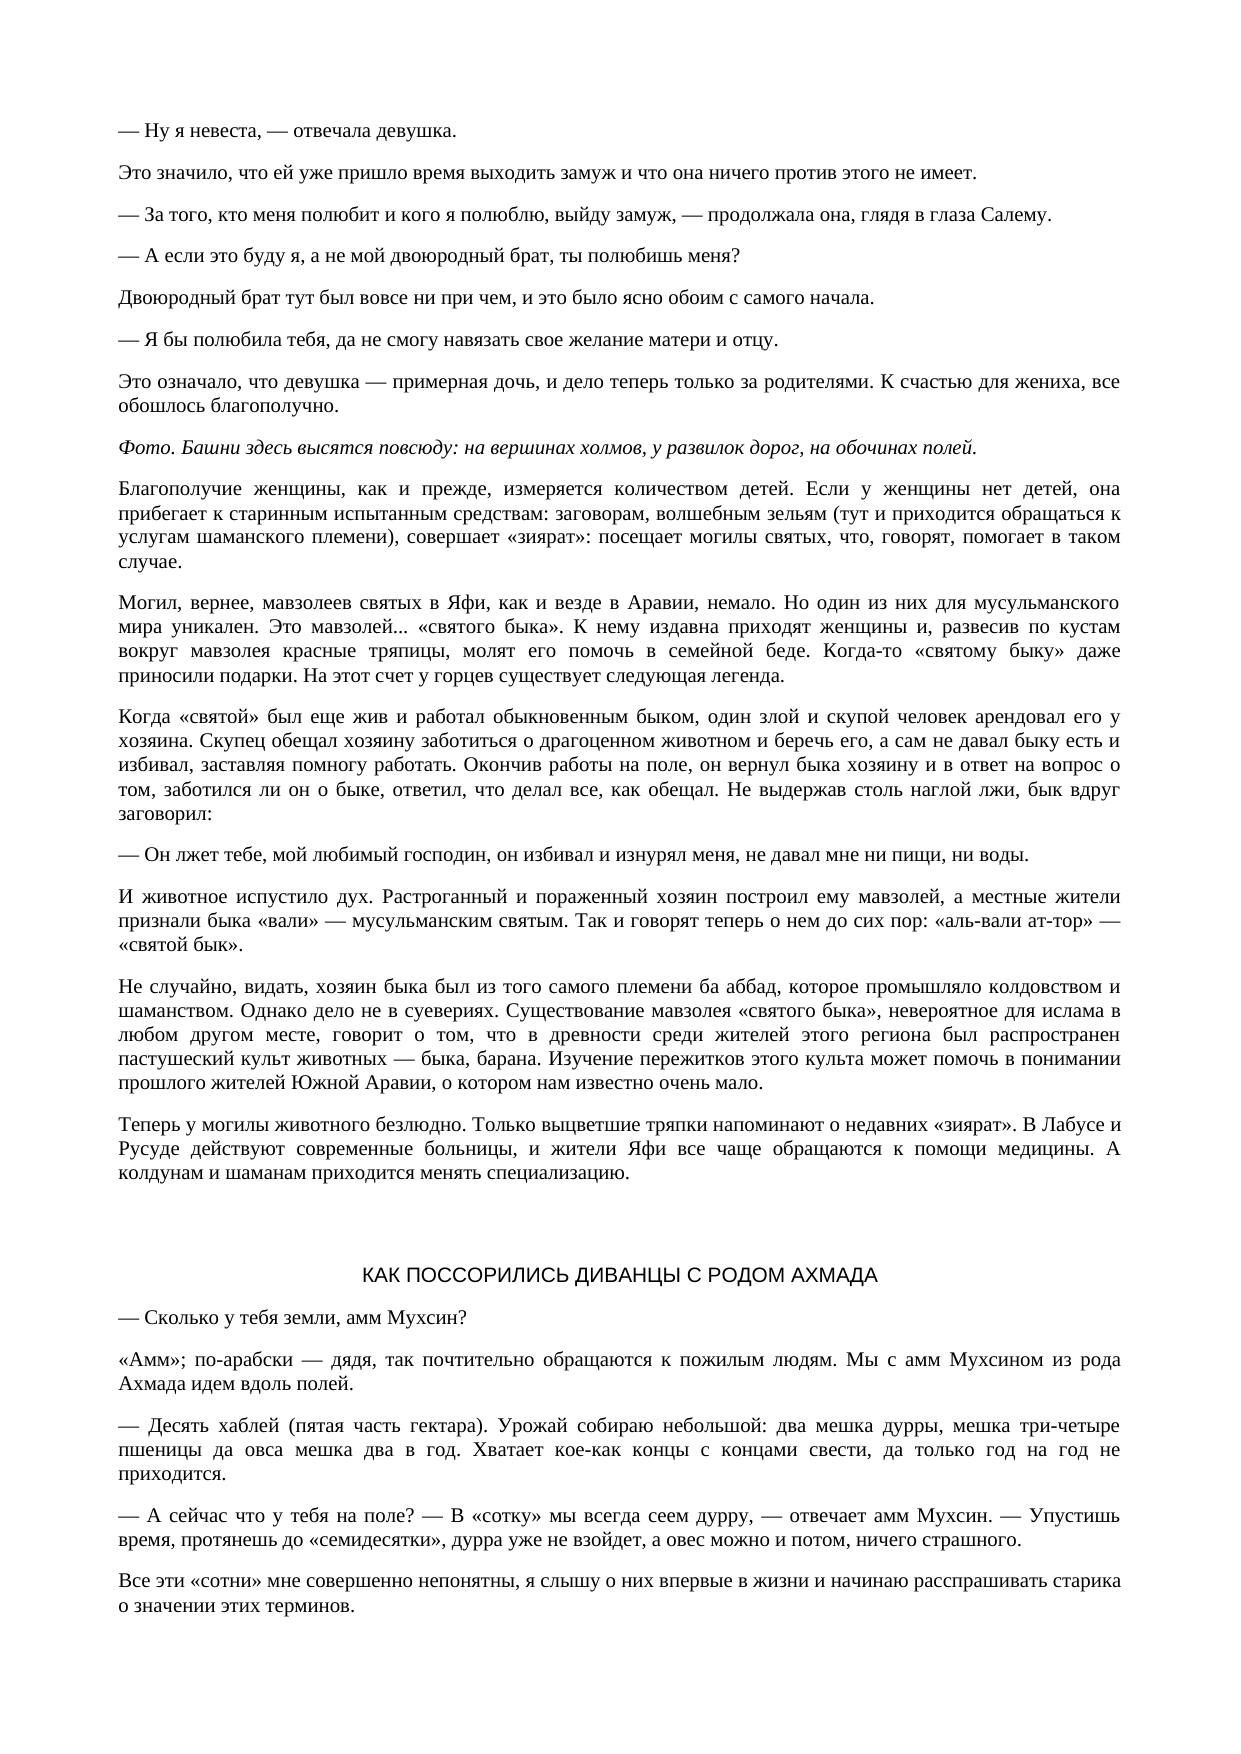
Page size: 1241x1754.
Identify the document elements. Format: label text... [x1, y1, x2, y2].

text Это значило, что ей уже пришло время выходить замуж и что она ничего против этого не имеет. [118, 160, 1122, 184]
subtitle КАК ПОССОРИЛИСЬ ДИВАНЦЫ С РОДОМ АХМАДА [118, 1263, 1122, 1287]
text Могил, вернее, мавзолеев святых в Яфи, как и везде в Аравии, немало. Но один из них для мусульманского мира уникален. Это мавзолей... «святого быка». К нему издавна приходят женщины и, развесив по кустам вокруг мавзолея красные тряпицы, молят его помочь в семейной беде. Когда-то «святому быку» даже приносили подарки. На этот счет у горцев существует следующая легенда. [118, 590, 1122, 687]
text Когда «святой» был еще жив и работал обыкновенным быком, один злой и скупой человек арендовал его у хозяина. Скупец обещал хозяину заботиться о драгоценном животном и беречь его, а сам не давал быку есть и избивал, заставляя помногу работать. Окончив работы на поле, он вернул быка хозяину и в ответ на вопрос о том, заботился ли он о быке, ответил, что делал все, как обещал. Не выдержав столь наглой лжи, бык вдруг заговорил: [118, 704, 1122, 824]
text — Я бы полюбила тебя, да не смогу навязать свое желание матери и отцу. [118, 327, 1122, 351]
text Не случайно, видать, хозяин быка был из того самого племени ба аббад, которое промышляло колдовством и шаманством. Однако дело не в суевериях. Существование мавзолея «святого быка», невероятное для ислама в любом другом месте, говорит о том, что в древности среди жителей этого региона был распространен пастушеский культ животных — быка, барана. Изучение пережитков этого культа может помочь в понимании прошлого жителей Южной Аравии, о котором нам известно очень мало. [118, 974, 1122, 1094]
text И животное испустило дух. Растроганный и пораженный хозяин построил ему мавзолей, а местные жители признали быка «вали» — мусульманским святым. Так и говорят теперь о нем до сих пор: «аль-вали ат-тор» — «святой бык». [118, 884, 1122, 956]
text — А если это буду я, а не мой двоюродный брат, ты полюбишь меня? [118, 243, 1122, 267]
text Все эти «сотни» мне совершенно непонятны, я слышу о них впервые в жизни и начинаю расспрашивать старика о значении этих терминов. [118, 1568, 1122, 1617]
text — Десять хаблей (пятая часть гектара). Урожай собираю небольшой: два мешка дурры, мешка три-четыре пшеницы да овса мешка два в год. Хватает кое-как концы с концами свести, да только год на год не приходится. [118, 1413, 1122, 1485]
text Это означало, что девушка — примерная дочь, и дело теперь только за родителями. К счастью для жениха, все обошлось благополучно. [118, 369, 1122, 417]
text — Ну я невеста, — отвечала девушка. [118, 118, 1122, 142]
text «Амм»; по-арабски — дядя, так почтительно обращаются к пожилым людям. Мы с амм Мухсином из рода Ахмада идем вдоль полей. [118, 1347, 1122, 1395]
text — А сейчас что у тебя на поле? — В «сотку» мы всегда сеем дурру, — отвечает амм Мухсин. — Упустишь время, протянешь до «семидесятки», дурра уже не взойдет, а овес можно и потом, ничего страшного. [118, 1503, 1122, 1551]
text Теперь у могилы животного безлюдно. Только выцветшие тряпки напоминают о недавних «зиярат». В Лабусе и Русуде действуют современные больницы, и жители Яфи все чаще обращаются к помощи медицины. А колдунам и шаманам приходится менять специализацию. [118, 1112, 1122, 1184]
text Двоюродный брат тут был вовсе ни при чем, и это было ясно обоим с самого начала. [118, 285, 1122, 309]
text — Он лжет тебе, мой любимый господин, он избивал и изнурял меня, не давал мне ни пищи, ни воды. [118, 842, 1122, 866]
text — За того, кто меня полюбит и кого я полюблю, выйду замуж, — продолжала она, глядя в глаза Салему. [118, 202, 1122, 226]
text Фото. Башни здесь высятся повсюду: на вершинах холмов, у развилок дорог, на обочинах полей. [118, 434, 1122, 459]
text Благополучие женщины, как и прежде, измеряется количеством детей. Если у женщины нет детей, она прибегает к старинным испытанным средствам: заговорам, волшебным зельям (тут и приходится обращаться к услугам шаманского племени), совершает «зиярат»: посещает могилы святых, что, говорят, помогает в таком случае. [118, 476, 1122, 573]
text — Сколько у тебя земли, амм Мухсин? [118, 1305, 1122, 1329]
